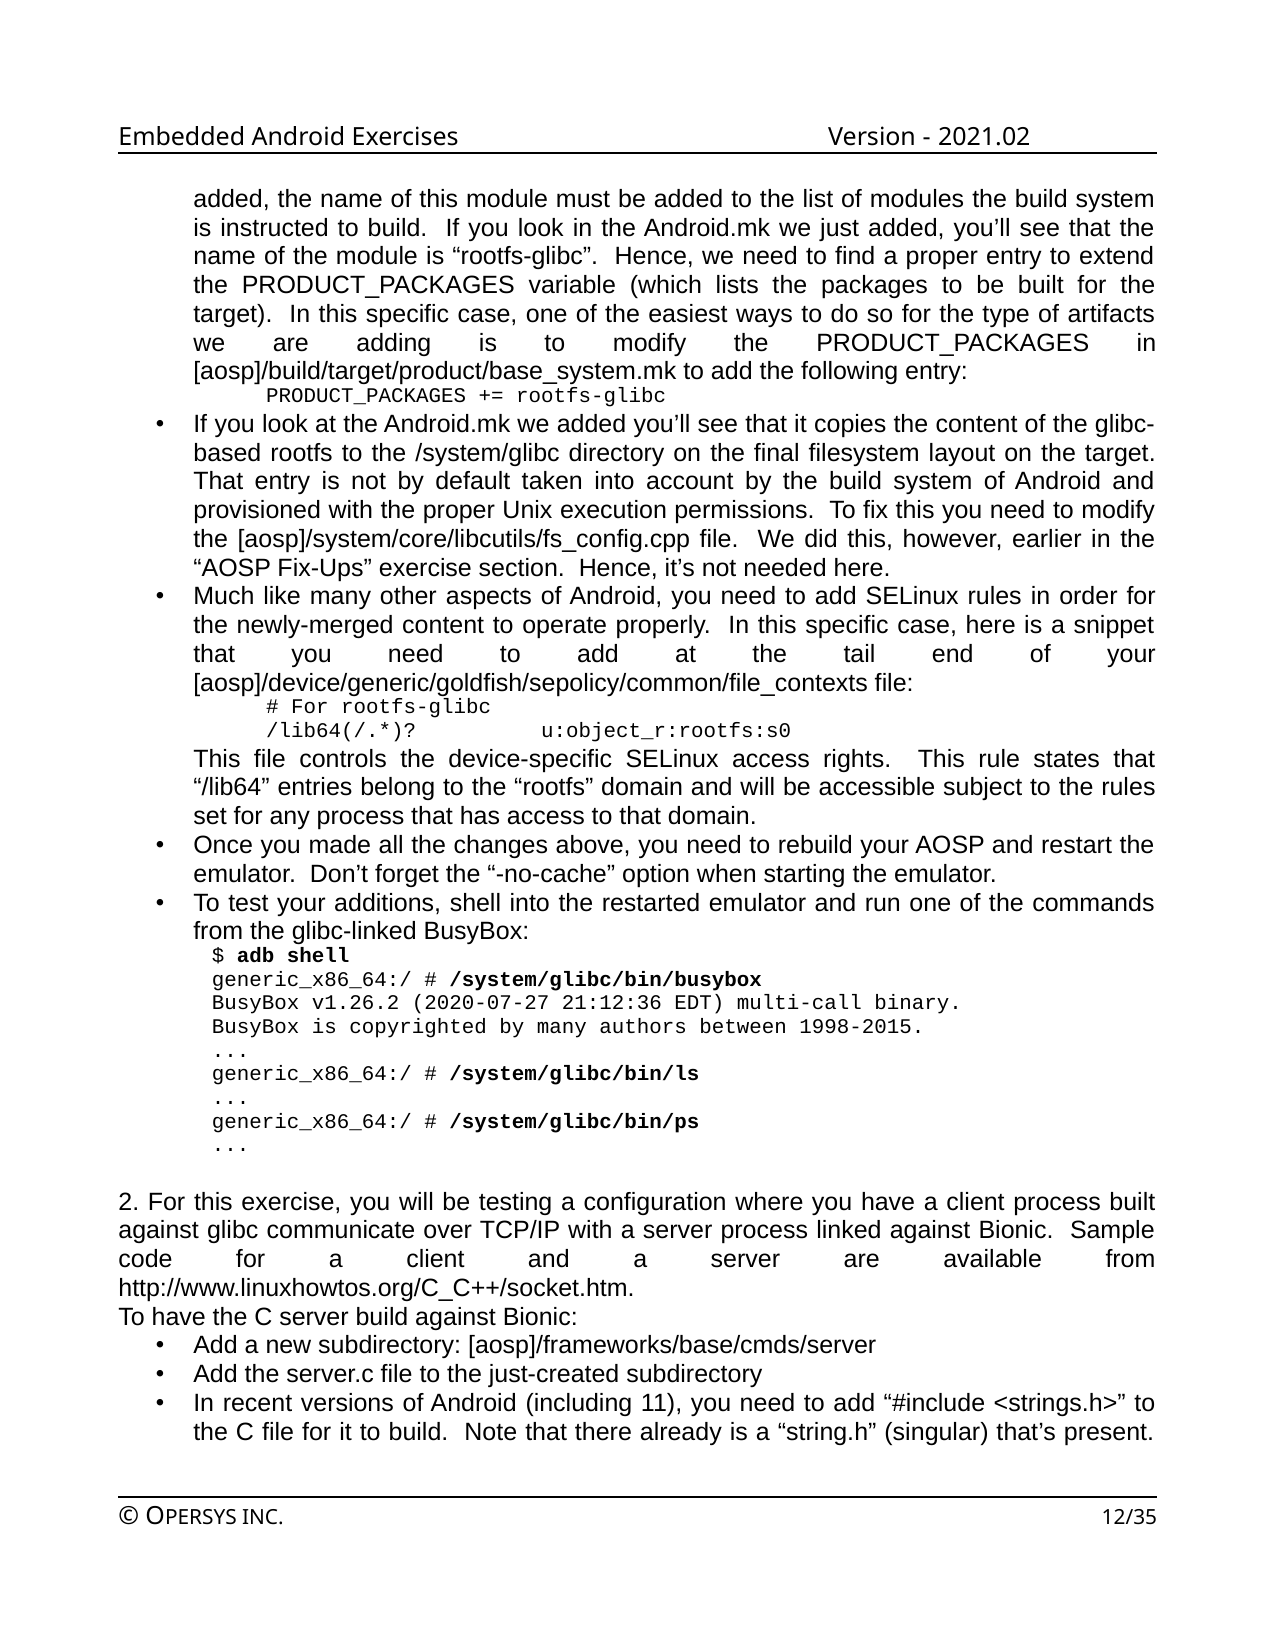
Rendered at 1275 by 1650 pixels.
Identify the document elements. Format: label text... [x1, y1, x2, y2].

text generic_x86_64:/ # /system/glibc/bin/ls [212, 1063, 1157, 1087]
list Add the server.c file to the just-created subdirectory [156, 1359, 1157, 1388]
text $ adb shell [212, 945, 1157, 969]
text ... [212, 1134, 1157, 1158]
list Add a new subdirectory: [aosp]/frameworks/base/cmds/server [156, 1330, 1157, 1359]
list added, the name of this module must be added to the list of modules the build system is instructed to build. If you look in the Android.mk we just added, you’ll see that the name of the module is “rootfs-glibc”. Hence, we need to find a proper entry to extend the PRODUCT_PACKAGES variable (which lists the packages to be built for the target). In this specific case, one of the easiest ways to do so for the type of artifacts we are adding is to modify the PRODUCT_PACKAGES in [aosp]/build/target/product/base_system.mk to add the following entry: [156, 184, 1157, 385]
list Much like many other aspects of Android, you need to add SELinux rules in order for the newly-merged content to operate properly. In this specific case, here is a snippet that you need to add at the tail end of your [aosp]/device/generic/goldfish/sepolicy/common/file_contexts file: [156, 581, 1157, 696]
text ... [212, 1040, 1157, 1063]
text generic_x86_64:/ # /system/glibc/bin/busybox [212, 969, 1157, 992]
text /lib64(/.*)? u:object_r:rootfs:s0 [266, 720, 1157, 744]
text # For rootfs-glibc [266, 696, 1157, 720]
text ... [212, 1087, 1157, 1111]
text 2. For this exercise, you will be testing a configuration where you have a client process built against glibc communicate over TCP/IP with a server process linked against Bionic. Sample code for a client and a server are available from http://www.linuxhowtos.org/C_C++/socket.htm. [118, 1187, 1157, 1302]
text BusyBox v1.26.2 (2020-07-27 21:12:36 EDT) multi-call binary. [212, 992, 1157, 1016]
list In recent versions of Android (including 11), you need to add “#include <strings.h>” to the C file for it to build. Note that there already is a “string.h” (singular) that’s present. [156, 1388, 1157, 1446]
list Once you made all the changes above, you need to rebuild your AOSP and restart the emulator. Don’t forget the “-no-cache” option when starting the emulator. [156, 830, 1157, 887]
list This file controls the device-specific SELinux access rights. This rule states that “/lib64” entries belong to the “rootfs” domain and will be accessible subject to the rules set for any process that has access to that domain. [156, 744, 1157, 830]
text generic_x86_64:/ # /system/glibc/bin/ps [212, 1111, 1157, 1134]
text BusyBox is copyrighted by many authors between 1998-2015. [212, 1016, 1157, 1040]
text PRODUCT_PACKAGES += rootfs-glibc [266, 385, 1157, 409]
text To have the C server build against Bionic: [118, 1302, 1157, 1330]
list If you look at the Android.mk we added you’ll see that it copies the content of the glibc-based rootfs to the /system/glibc directory on the final filesystem layout on the target. That entry is not by default taken into account by the build system of Android and provisioned with the proper Unix execution permissions. To fix this you need to modify the [aosp]/system/core/libcutils/fs_config.cpp file. We did this, however, earlier in the “AOSP Fix-Ups” exercise section. Hence, it’s not needed here. [156, 409, 1157, 581]
list To test your additions, shell into the restarted emulator and run one of the commands from the glibc-linked BusyBox: [156, 887, 1157, 945]
